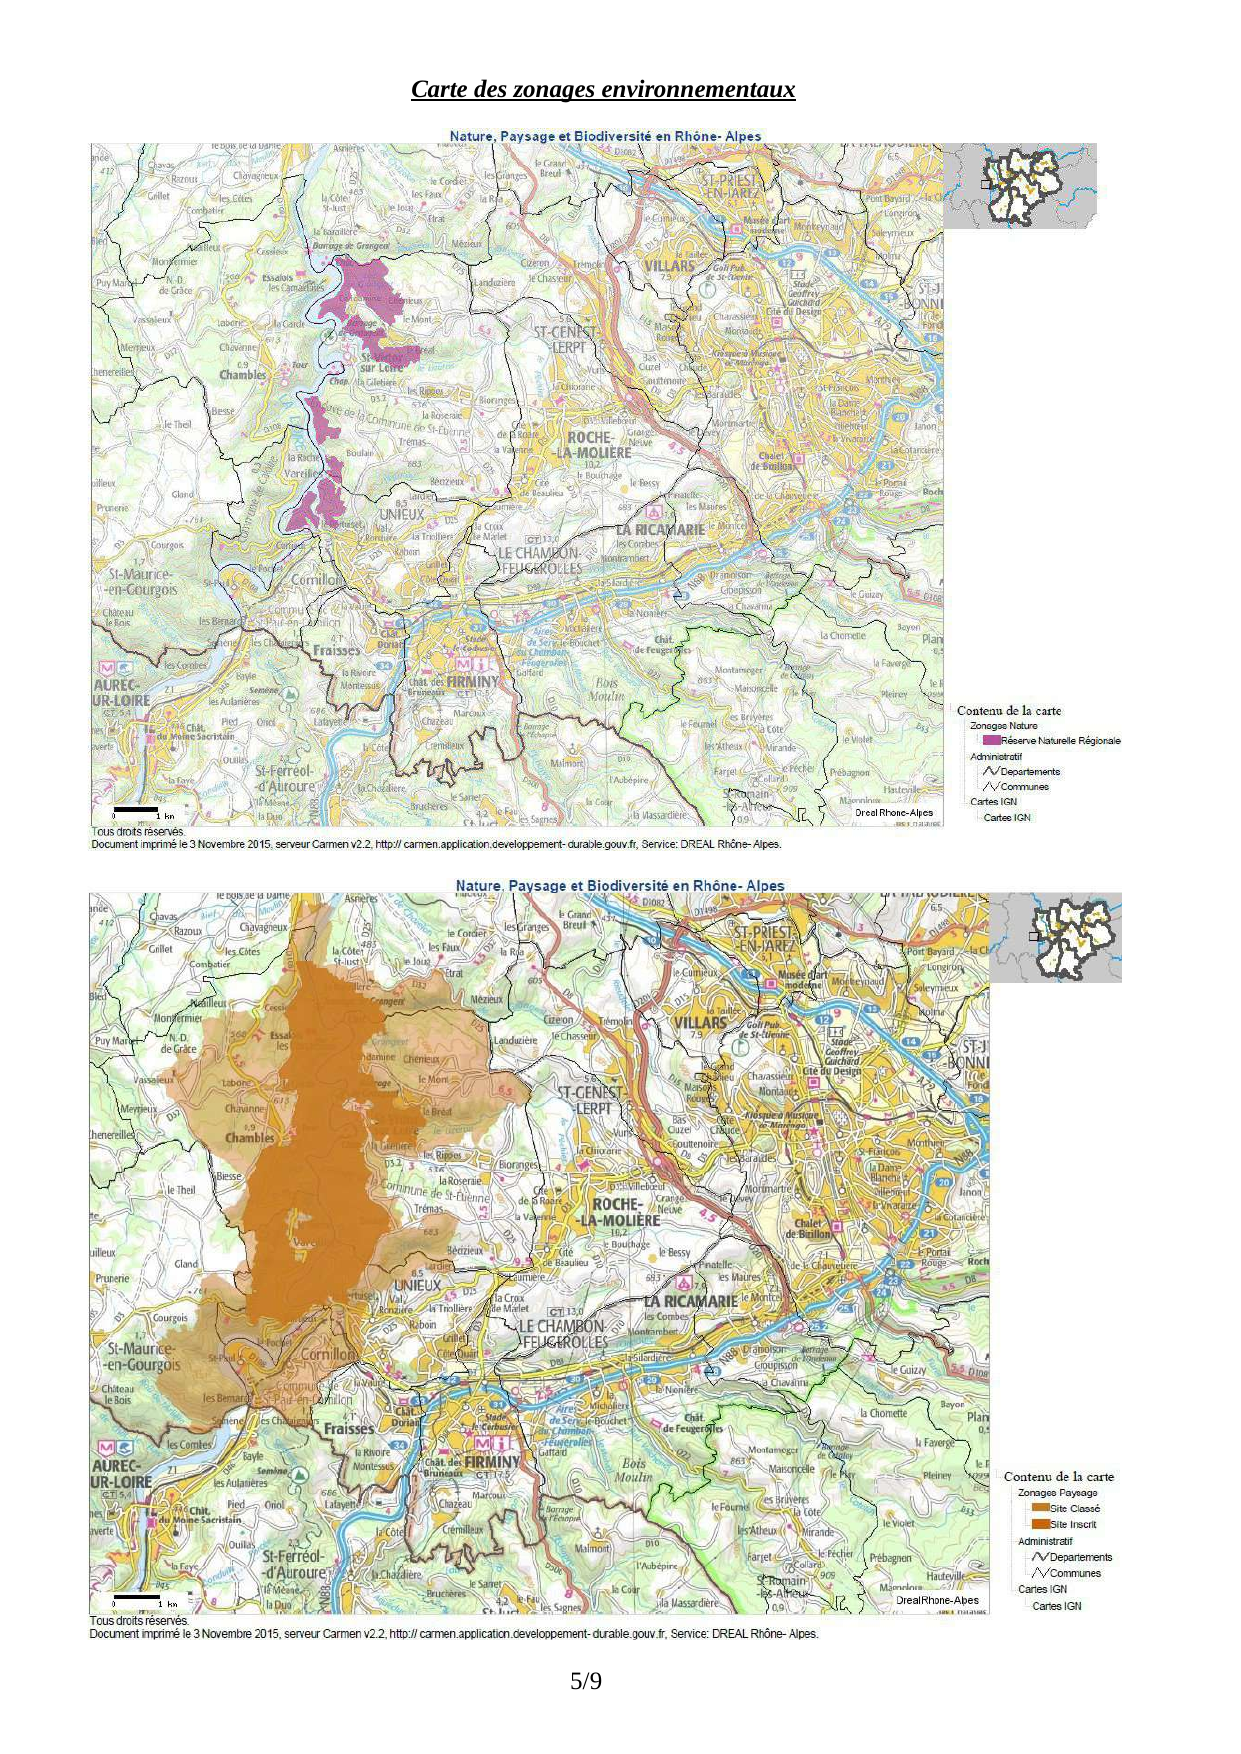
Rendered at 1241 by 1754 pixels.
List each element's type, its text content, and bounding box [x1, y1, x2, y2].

text Carte des zonages environnementaux [87, 74, 1122, 103]
picture [87, 878, 1122, 1640]
picture [87, 128, 1122, 851]
